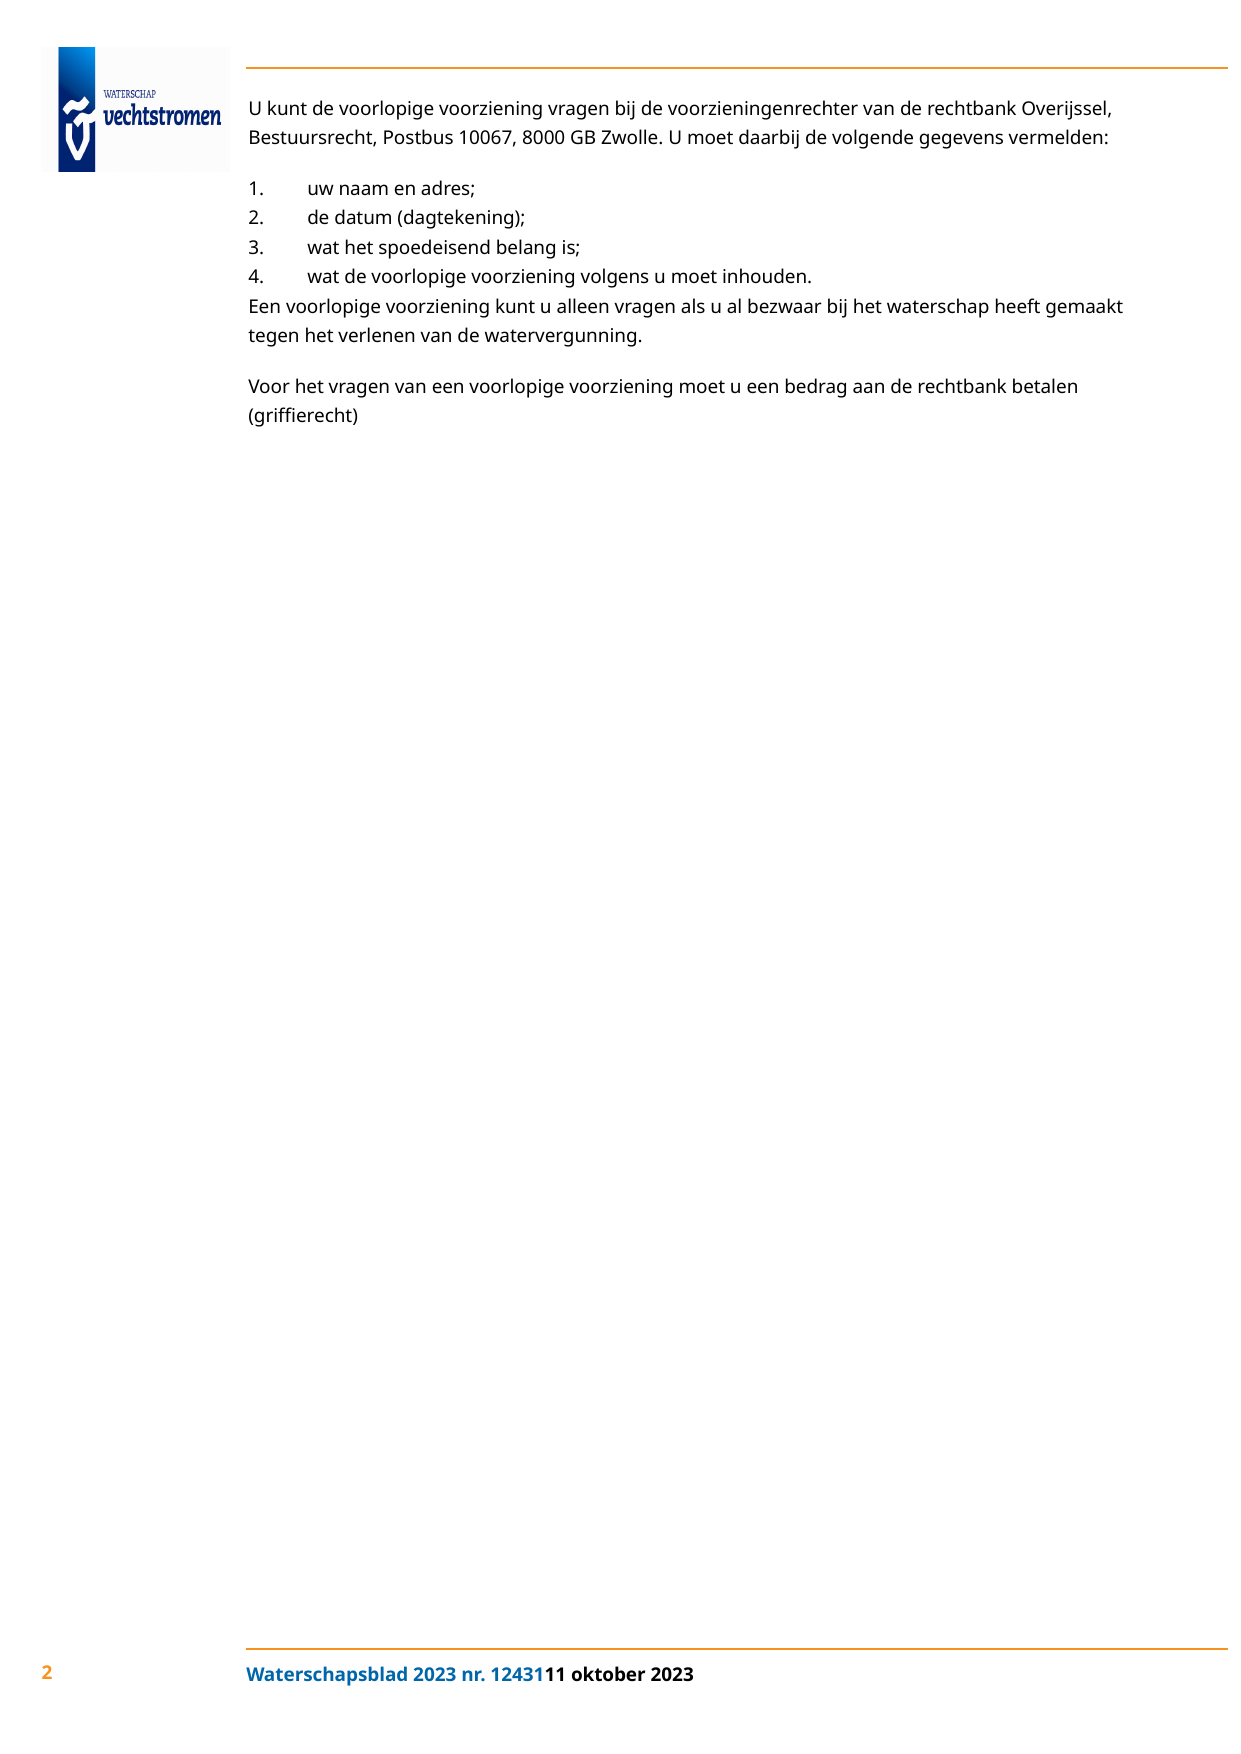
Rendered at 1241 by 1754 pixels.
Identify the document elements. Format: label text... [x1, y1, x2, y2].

text U kunt de voorlopige voorziening vragen bij de voorzieningenrechter van de rechtbank Overijssel, Bestuursrecht, Postbus 10067, 8000 GB Zwolle. U moet daarbij de volgende gegevens vermelden: [248, 95, 1152, 150]
list uw naam en adres; [248, 175, 1152, 201]
list de datum (dagtekening); [248, 204, 1152, 230]
text Voor het vragen van een voorlopige voorziening moet u een bedrag aan de rechtbank betalen (griffierecht) [248, 373, 1152, 428]
list wat de voorlopige voorziening volgens u moet inhouden. [248, 263, 1152, 289]
picture [41, 47, 231, 172]
list wat het spoedeisend belang is; [248, 234, 1152, 260]
text Een voorlopige voorziening kunt u alleen vragen als u al bezwaar bij het waterschap heeft gemaakt tegen het verlenen van de watervergunning. [248, 293, 1152, 348]
